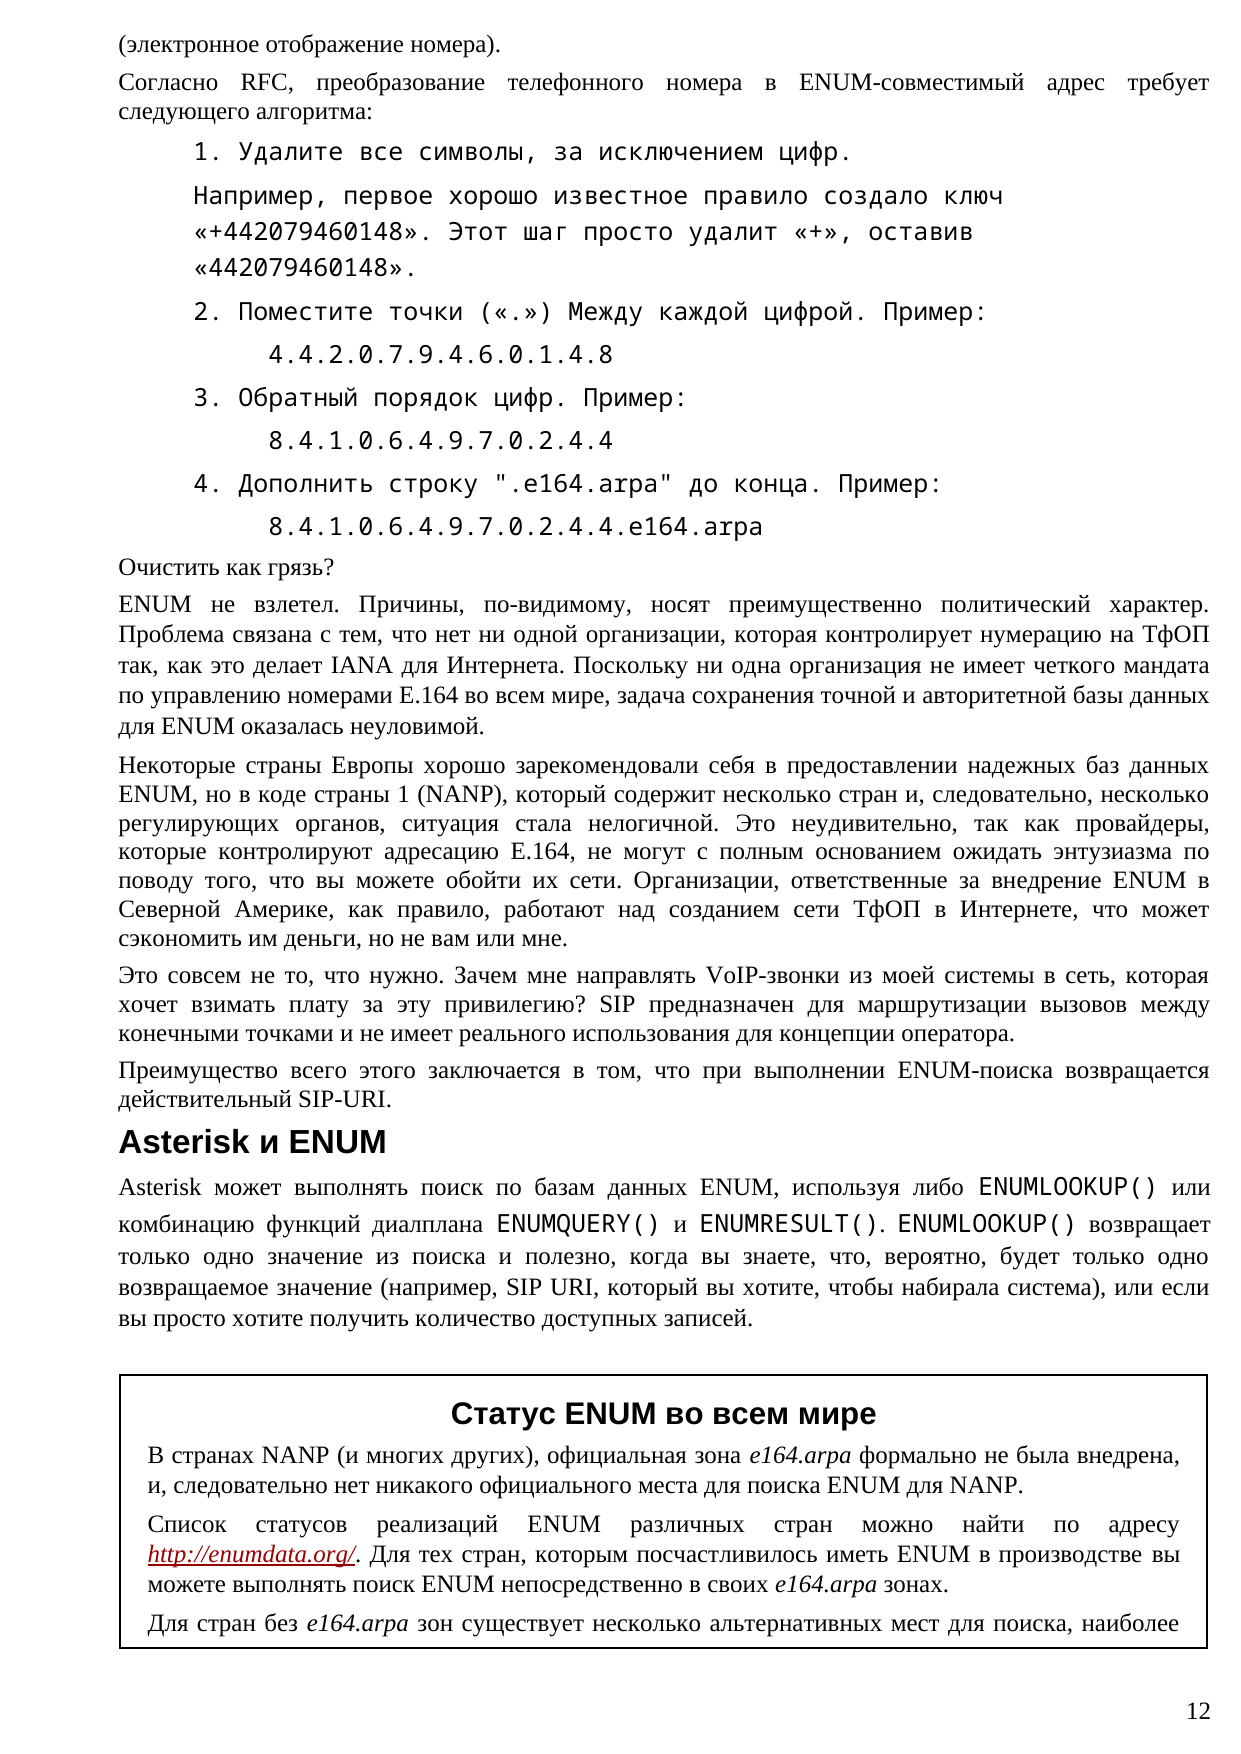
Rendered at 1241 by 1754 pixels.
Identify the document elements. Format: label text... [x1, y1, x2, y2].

text (электронное отображение номера). [118, 29, 1211, 58]
text 4.4.2.0.7.9.4.6.0.1.4.8 [268, 337, 1182, 371]
text Преимущество всего этого заключается в том, что при выполнении ENUM-поиска возвращается действительный SIP-URI. [118, 1055, 1211, 1113]
text Например, первое хорошо известное правило создало ключ «+442079460148». Этот шаг просто удалит «+», оставив «442079460148». [193, 178, 1182, 283]
text 8.4.1.0.6.4.9.7.0.2.4.4 [268, 423, 1182, 457]
text Согласно RFC, преобразование телефонного номера в ENUM-совместимый адрес требует следующего алгоритма: [118, 67, 1211, 124]
text 1. Удалите все символы, за исключением цифр. [193, 133, 1182, 167]
text 2. Поместите точки («.») Между каждой цифрой. Пример: [193, 294, 1182, 328]
text Asterisk и ENUM [118, 1122, 1211, 1160]
text 8.4.1.0.6.4.9.7.0.2.4.4.e164.arpa [268, 509, 1182, 543]
text ENUM не взлетел. Причины, по-видимому, носят преимущественно политический характер. Проблема связана с тем, что нет ни одной организации, которая контролирует нумерацию на ТфОП так, как это делает IANA для Интернета. Поскольку ни одна организация не имеет четкого мандата по управлению номерами E.164 во всем мире, задача сохранения точной и авторитетной базы данных для ENUM оказалась неуловимой. [118, 589, 1211, 739]
text Asterisk может выполнять поиск по базам данных ENUM, используя либо ENUMLOOKUP() или комбинацию функций диалплана ENUMQUERY() и ENUMRESULT(). ENUMLOOKUP() возвращает только одно значение из поиска и полезно, когда вы знаете, что, вероятно, будет только одно возвращаемое значение (например, SIP URI, который вы хотите, чтобы набирала система), или если вы просто хотите получить количество доступных записей. [118, 1169, 1211, 1332]
table_header Статус ENUM во всем мире В странах NANP (и многих других), официальная зона e164.arpa формально не была внедрена, и, следовательно нет никакого официального места для поиска ENUM для NANP. Список статусов реализаций ENUM различных стран можно найти по адресу http://enumdata.org/. Для тех стран, которым посчастливилось иметь ENUM в производстве вы можете выполнять поиск ENUM непосредственно в своих e164.arpa зонах. Для стран без e164.arpa зон существует несколько альтернативных мест для поиска, наиболее [121, 1376, 1206, 1647]
text Некоторые страны Европы хорошо зарекомендовали себя в предоставлении надежных баз данных ENUM, но в коде страны 1 (NANP), который содержит несколько стран и, следовательно, несколько регулирующих органов, ситуация стала нелогичной. Это неудивительно, так как провайдеры, которые контролируют адресацию E.164, не могут с полным основанием ожидать энтузиазма по поводу того, что вы можете обойти их сети. Организации, ответственные за внедрение ENUM в Северной Америке, как правило, работают над созданием сети ТфОП в Интернете, что может сэкономить им деньги, но не вам или мне. [118, 750, 1211, 951]
text Это совсем не то, что нужно. Зачем мне направлять VoIP-звонки из моей системы в сеть, которая хочет взимать плату за эту привилегию? SIP предназначен для маршрутизации вызовов между конечными точками и не имеет реального использования для концепции оператора. [118, 960, 1211, 1046]
text Очистить как грязь? [118, 552, 1211, 580]
text 3. Обратный порядок цифр. Пример: [193, 380, 1182, 414]
text 4. Дополнить строку ".e164.arpa" до конца. Пример: [193, 466, 1182, 500]
